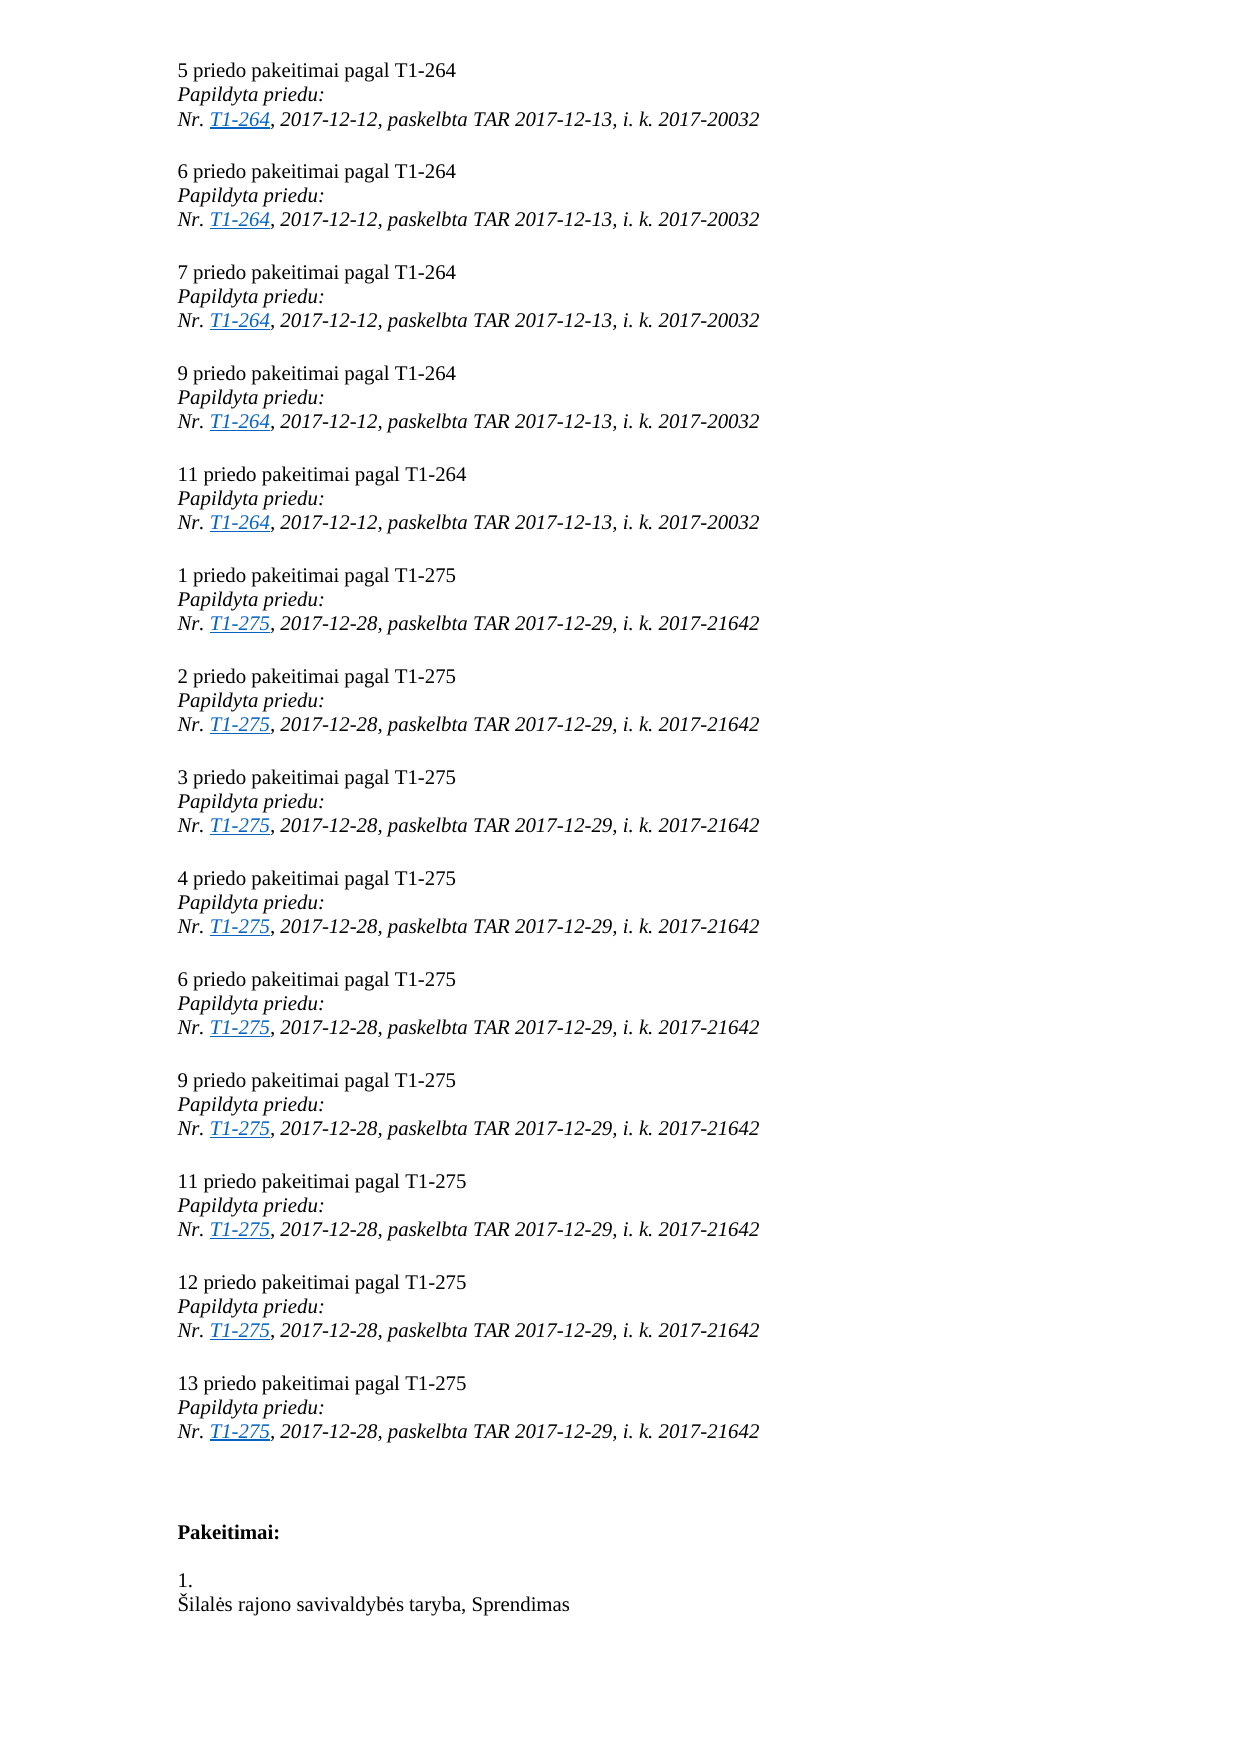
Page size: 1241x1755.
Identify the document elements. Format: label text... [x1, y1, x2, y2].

text Nr. T1-275, 2017-12-28, paskelbta TAR 2017-12-29, i. k. 2017-21642 [177, 1015, 1181, 1039]
text 11 priedo pakeitimai pagal T1-275 [177, 1169, 1181, 1193]
text 7 priedo pakeitimai pagal T1-264 [177, 260, 1181, 284]
text Nr. T1-264, 2017-12-12, paskelbta TAR 2017-12-13, i. k. 2017-20032 [177, 510, 1181, 534]
text Nr. T1-264, 2017-12-12, paskelbta TAR 2017-12-13, i. k. 2017-20032 [177, 409, 1181, 433]
text Papildyta priedu: [177, 183, 1181, 207]
text Nr. T1-275, 2017-12-28, paskelbta TAR 2017-12-29, i. k. 2017-21642 [177, 914, 1181, 938]
text 4 priedo pakeitimai pagal T1-275 [177, 866, 1181, 890]
text Nr. T1-275, 2017-12-28, paskelbta TAR 2017-12-29, i. k. 2017-21642 [177, 611, 1181, 635]
text Papildyta priedu: [177, 991, 1181, 1015]
text Papildyta priedu: [177, 587, 1181, 611]
text 9 priedo pakeitimai pagal T1-275 [177, 1068, 1181, 1092]
text 9 priedo pakeitimai pagal T1-264 [177, 361, 1181, 385]
text Nr. T1-275, 2017-12-28, paskelbta TAR 2017-12-29, i. k. 2017-21642 [177, 1318, 1181, 1342]
text Papildyta priedu: [177, 385, 1181, 409]
text Papildyta priedu: [177, 1092, 1181, 1116]
text 1 priedo pakeitimai pagal T1-275 [177, 563, 1181, 587]
text Papildyta priedu: [177, 1394, 1181, 1419]
text 6 priedo pakeitimai pagal T1-275 [177, 967, 1181, 991]
text 12 priedo pakeitimai pagal T1-275 [177, 1269, 1181, 1294]
text 3 priedo pakeitimai pagal T1-275 [177, 765, 1181, 789]
text Papildyta priedu: [177, 890, 1181, 914]
text 2 priedo pakeitimai pagal T1-275 [177, 664, 1181, 688]
text Nr. T1-264, 2017-12-12, paskelbta TAR 2017-12-13, i. k. 2017-20032 [177, 207, 1181, 231]
text Nr. T1-275, 2017-12-28, paskelbta TAR 2017-12-29, i. k. 2017-21642 [177, 1217, 1181, 1241]
text Nr. T1-264, 2017-12-12, paskelbta TAR 2017-12-13, i. k. 2017-20032 [177, 308, 1181, 332]
text Papildyta priedu: [177, 486, 1181, 510]
text 6 priedo pakeitimai pagal T1-264 [177, 159, 1181, 183]
text Nr. T1-275, 2017-12-28, paskelbta TAR 2017-12-29, i. k. 2017-21642 [177, 712, 1181, 736]
text Papildyta priedu: [177, 789, 1181, 813]
text 5 priedo pakeitimai pagal T1-264 [177, 58, 1181, 82]
text Nr. T1-275, 2017-12-28, paskelbta TAR 2017-12-29, i. k. 2017-21642 [177, 1419, 1181, 1443]
text 11 priedo pakeitimai pagal T1-264 [177, 462, 1181, 486]
text Pakeitimai: [177, 1519, 1181, 1544]
text Papildyta priedu: [177, 284, 1181, 308]
text Nr. T1-275, 2017-12-28, paskelbta TAR 2017-12-29, i. k. 2017-21642 [177, 1116, 1181, 1140]
text 13 priedo pakeitimai pagal T1-275 [177, 1371, 1181, 1394]
text Papildyta priedu: [177, 688, 1181, 712]
text Papildyta priedu: [177, 82, 1181, 106]
text Nr. T1-264, 2017-12-12, paskelbta TAR 2017-12-13, i. k. 2017-20032 [177, 106, 1181, 131]
text Nr. T1-275, 2017-12-28, paskelbta TAR 2017-12-29, i. k. 2017-21642 [177, 813, 1181, 837]
text 1. [177, 1568, 1181, 1592]
text Papildyta priedu: [177, 1294, 1181, 1318]
text Šilalės rajono savivaldybės taryba, Sprendimas [177, 1592, 1181, 1616]
text Papildyta priedu: [177, 1193, 1181, 1217]
